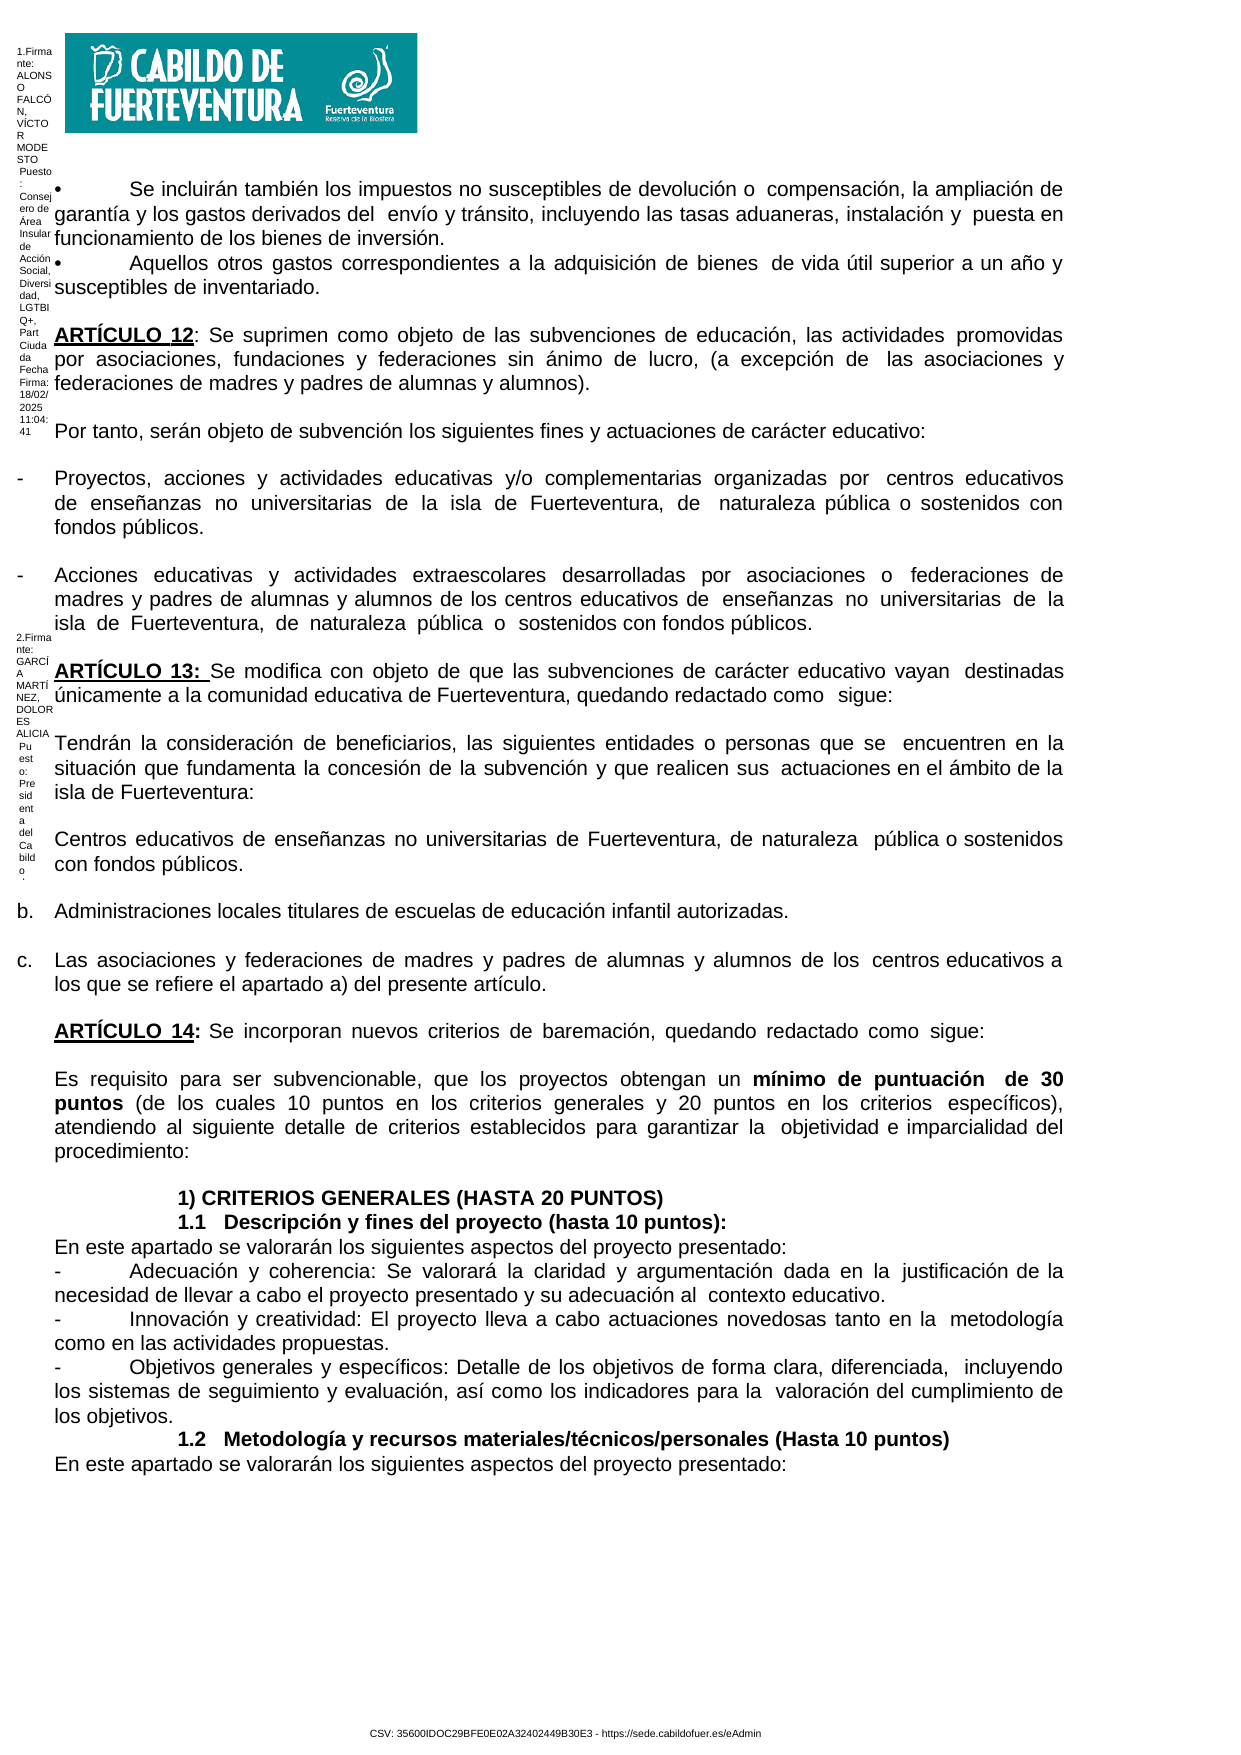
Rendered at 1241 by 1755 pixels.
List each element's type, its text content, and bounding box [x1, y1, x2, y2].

list Puesto: Consejero de Área Insular de Acción Social, Diversidad, LGTBIQ+, Part Ciudada Fecha Firma: 18/02/2025 11:04:41 [19, 166, 52, 438]
list Descripción y fines del proyecto (hasta 10 puntos): [177, 1211, 1241, 1234]
text En este apartado se valorarán los siguientes aspectos del proyecto presentado: [54, 1235, 1241, 1259]
list 2.Firmante: GARCÍA MARTÍNEZ, DOLORES ALICIA [16, 632, 53, 740]
text ARTÍCULO 13: Se modifica con objeto de que las subvenciones de carácter educativo vayan destinadas únicamente a la comunidad educativa de Fuerteventura, quedando redactado como sigue: [54, 659, 1064, 707]
list 1.Firmante: ALONSO FALCÓN, VÍCTOR MODESTO [17, 45, 54, 165]
list Administraciones locales titulares de escuelas de educación infantil autorizadas. [17, 899, 1241, 923]
text Es requisito para ser subvencionable, que los proyectos obtengan un mínimo de puntuación de 30 puntos (de los cuales 10 puntos en los criterios generales y 20 puntos en los criterios específicos), atendiendo al siguiente detalle de criterios establecidos para garantizar la objetividad e imparcialidad del procedimiento: [54, 1067, 1064, 1163]
list [14, 631, 53, 879]
list Acciones educativas y actividades extraescolares desarrolladas por asociaciones o federaciones de madres y padres de alumnas y alumnos de los centros educativos de enseñanzas no universitarias de la isla de Fuerteventura, de naturaleza pública o sostenidos con fondos públicos. [17, 563, 1064, 635]
text En este apartado se valorarán los siguientes aspectos del proyecto presentado: [54, 1452, 1241, 1476]
list Se incluirán también los impuestos no susceptibles de devolución o compensación, la ampliación de garantía y los gastos derivados del envío y tránsito, incluyendo las tasas aduaneras, instalación y puesta en funcionamiento de los bienes de inversión. [14, 45, 1064, 463]
list Proyectos, acciones y actividades educativas y/o complementarias organizadas por centros educativos de enseñanzas no universitarias de la isla de Fuerteventura, de naturaleza pública o sostenidos con fondos públicos. [17, 466, 1064, 538]
list Adecuación y coherencia: Se valorará la claridad y argumentación dada en la justificación de la necesidad de llevar a cabo el proyecto presentado y su adecuación al contexto educativo. [54, 1259, 1064, 1307]
text ARTÍCULO 12: Se suprimen como objeto de las subvenciones de educación, las actividades promovidas por asociaciones, fundaciones y federaciones sin ánimo de lucro, (a excepción de las asociaciones y federaciones de madres y padres de alumnas y alumnos). [54, 322, 1064, 395]
text ARTÍCULO 14: Se incorporan nuevos criterios de baremación, quedando redactado como sigue: [54, 1019, 1064, 1043]
list Las asociaciones y federaciones de madres y padres de alumnas y alumnos de los centros educativos a los que se refiere el apartado a) del presente artículo. [17, 947, 1063, 996]
text Tendrán la consideración de beneficiarios, las siguientes entidades o personas que se encuentren en la situación que fundamenta la concesión de la subvención y que realicen sus actuaciones en el ámbito de la isla de Fuerteventura: [54, 731, 1064, 803]
list Objetivos generales y específicos: Detalle de los objetivos de forma clara, diferenciada, incluyendo los sistemas de seguimiento y evaluación, así como los indicadores para la valoración del cumplimiento de los objetivos. [54, 1355, 1064, 1427]
list Centros educativos de enseñanzas no universitarias de Fuerteventura, de naturaleza pública o sostenidos con fondos públicos. [53, 827, 1064, 875]
list Aquellos otros gastos correspondientes a la adquisición de bienes de vida útil superior a un año y susceptibles de inventariado. [54, 251, 1064, 299]
list Metodología y recursos materiales/técnicos/personales (Hasta 10 puntos) [177, 1427, 1241, 1451]
list Puesto: Presidenta del Cabildo de Fuerteventura Fecha Firma: 18/02/2025 12:11:50 [19, 740, 36, 879]
list CRITERIOS GENERALES (HASTA 20 PUNTOS) [177, 1187, 1241, 1211]
list Innovación y creatividad: El proyecto lleva a cabo actuaciones novedosas tanto en la metodología como en las actividades propuestas. [54, 1307, 1064, 1355]
text Por tanto, serán objeto de subvención los siguientes fines y actuaciones de carácter educativo: [54, 418, 1241, 442]
